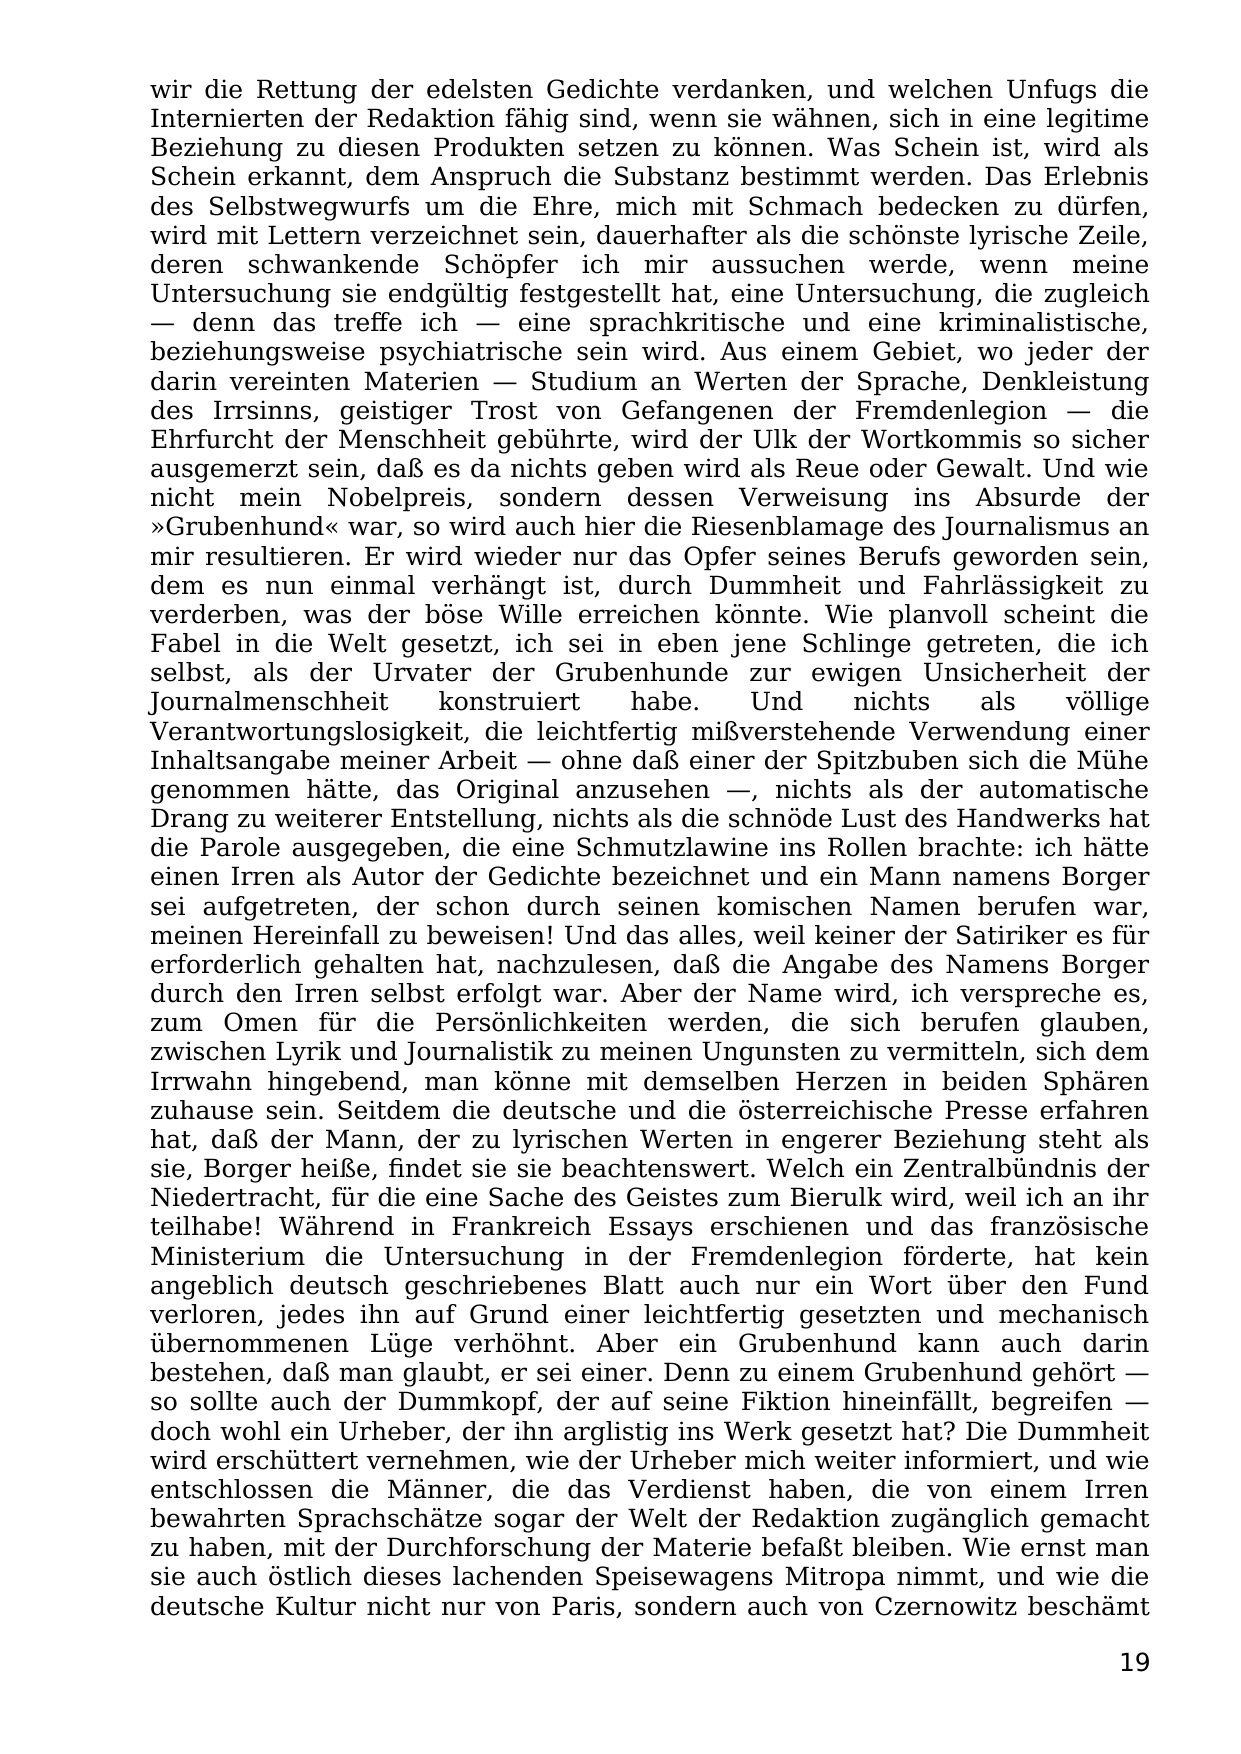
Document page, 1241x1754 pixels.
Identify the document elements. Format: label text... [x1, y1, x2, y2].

text wir die Rettung der edelsten Gedichte verdanken, und welchen Unfugs die Internierten der Redaktion fähig sind, wenn sie wähnen, sich in eine legitime Beziehung zu diesen Produkten setzen zu können. Was Schein ist, wird als Schein erkannt, dem Anspruch die Substanz bestimmt werden. Das Erlebnis des Selbstwegwurfs um die Ehre, mich mit Schmach bedecken zu dürfen, wird mit Lettern verzeichnet sein, dauerhafter als die schönste lyrische Zeile, deren schwankende Schöpfer ich mir aussuchen werde, wenn meine Untersuchung sie endgültig festgestellt hat, eine Untersuchung, die zugleich — denn das treffe ich — eine sprachkritische und eine kriminalistische, beziehungsweise psychiatrische sein wird. Aus einem Gebiet, wo jeder der darin vereinten Materien — Studium an Werten der Sprache, Denkleistung des Irrsinns, geistiger Trost von Gefangenen der Fremdenlegion — die Ehrfurcht der Menschheit gebührte, wird der Ulk der Wortkommis so sicher ausgemerzt sein, daß es da nichts geben wird als Reue oder Gewalt. Und wie nicht mein Nobelpreis, sondern dessen Verweisung ins Absurde der »Grubenhund« war, so wird auch hier die Riesenblamage des Journalismus an mir resultieren. Er wird wieder nur das Opfer seines Berufs geworden sein, dem es nun einmal verhängt ist, durch Dummheit und Fahrlässigkeit zu verderben, was der böse Wille erreichen könnte. Wie planvoll scheint die Fabel in die Welt gesetzt, ich sei in eben jene Schlinge getreten, die ich selbst, als der Urvater der Grubenhunde zur ewigen Unsicherheit der Journalmenschheit konstruiert habe. Und nichts als völlige Verantwortungslosigkeit, die leichtfertig mißverstehende Verwendung einer Inhaltsangabe meiner Arbeit — ohne daß einer der Spitzbuben sich die Mühe genommen hätte, das Original anzusehen —, nichts als der automatische Drang zu weiterer Entstellung, nichts als die schnöde Lust des Handwerks hat die Parole ausgegeben, die eine Schmutzlawine ins Rollen brachte: ich hätte einen Irren als Autor der Gedichte bezeichnet und ein Mann namens Borger sei aufgetreten, der schon durch seinen komischen Namen berufen war, meinen Hereinfall zu beweisen! Und das alles, weil keiner der Satiriker es für erforderlich gehalten hat, nachzulesen, daß die Angabe des Namens Borger durch den Irren selbst erfolgt war. Aber der Name wird, ich verspreche es, zum Omen für die Persönlichkeiten werden, die sich berufen glauben, zwischen Lyrik und Journalistik zu meinen Ungunsten zu vermitteln, sich dem Irrwahn hingebend, man könne mit demselben Herzen in beiden Sphären zuhause sein. Seitdem die deutsche und die österreichische Presse erfahren hat, daß der Mann, der zu lyrischen Werten in engerer Beziehung steht als sie, Borger heiße, findet sie sie beachtenswert. Welch ein Zentralbündnis der Niedertracht, für die eine Sache des Geistes zum Bierulk wird, weil ich an ihr teilhabe! Während in Frankreich Essays erschienen und das französische Ministerium die Untersuchung in der Fremdenlegion förderte, hat kein angeblich deutsch geschriebenes Blatt auch nur ein Wort über den Fund verloren, jedes ihn auf Grund einer leichtfertig gesetzten und mechanisch übernommenen Lüge verhöhnt. Aber ein Grubenhund kann auch darin bestehen, daß man glaubt, er sei einer. Denn zu einem Grubenhund gehört — so sollte auch der Dummkopf, der auf seine Fiktion hineinfällt, begreifen — doch wohl ein Urheber, der ihn arglistig ins Werk gesetzt hat? Die Dummheit wird erschüttert vernehmen, wie der Urheber mich weiter informiert, und wie entschlossen die Männer, die das Verdienst haben, die von einem Irren bewahrten Sprachschätze sogar der Welt der Redaktion zugänglich gemacht zu haben, mit der Durchforschung der Materie befaßt bleiben. Wie ernst man sie auch östlich dieses lachenden Speisewagens Mitropa nimmt, und wie die deutsche Kultur nicht nur von Paris, sondern auch von Czernowitz beschämt [150, 75, 1151, 1621]
